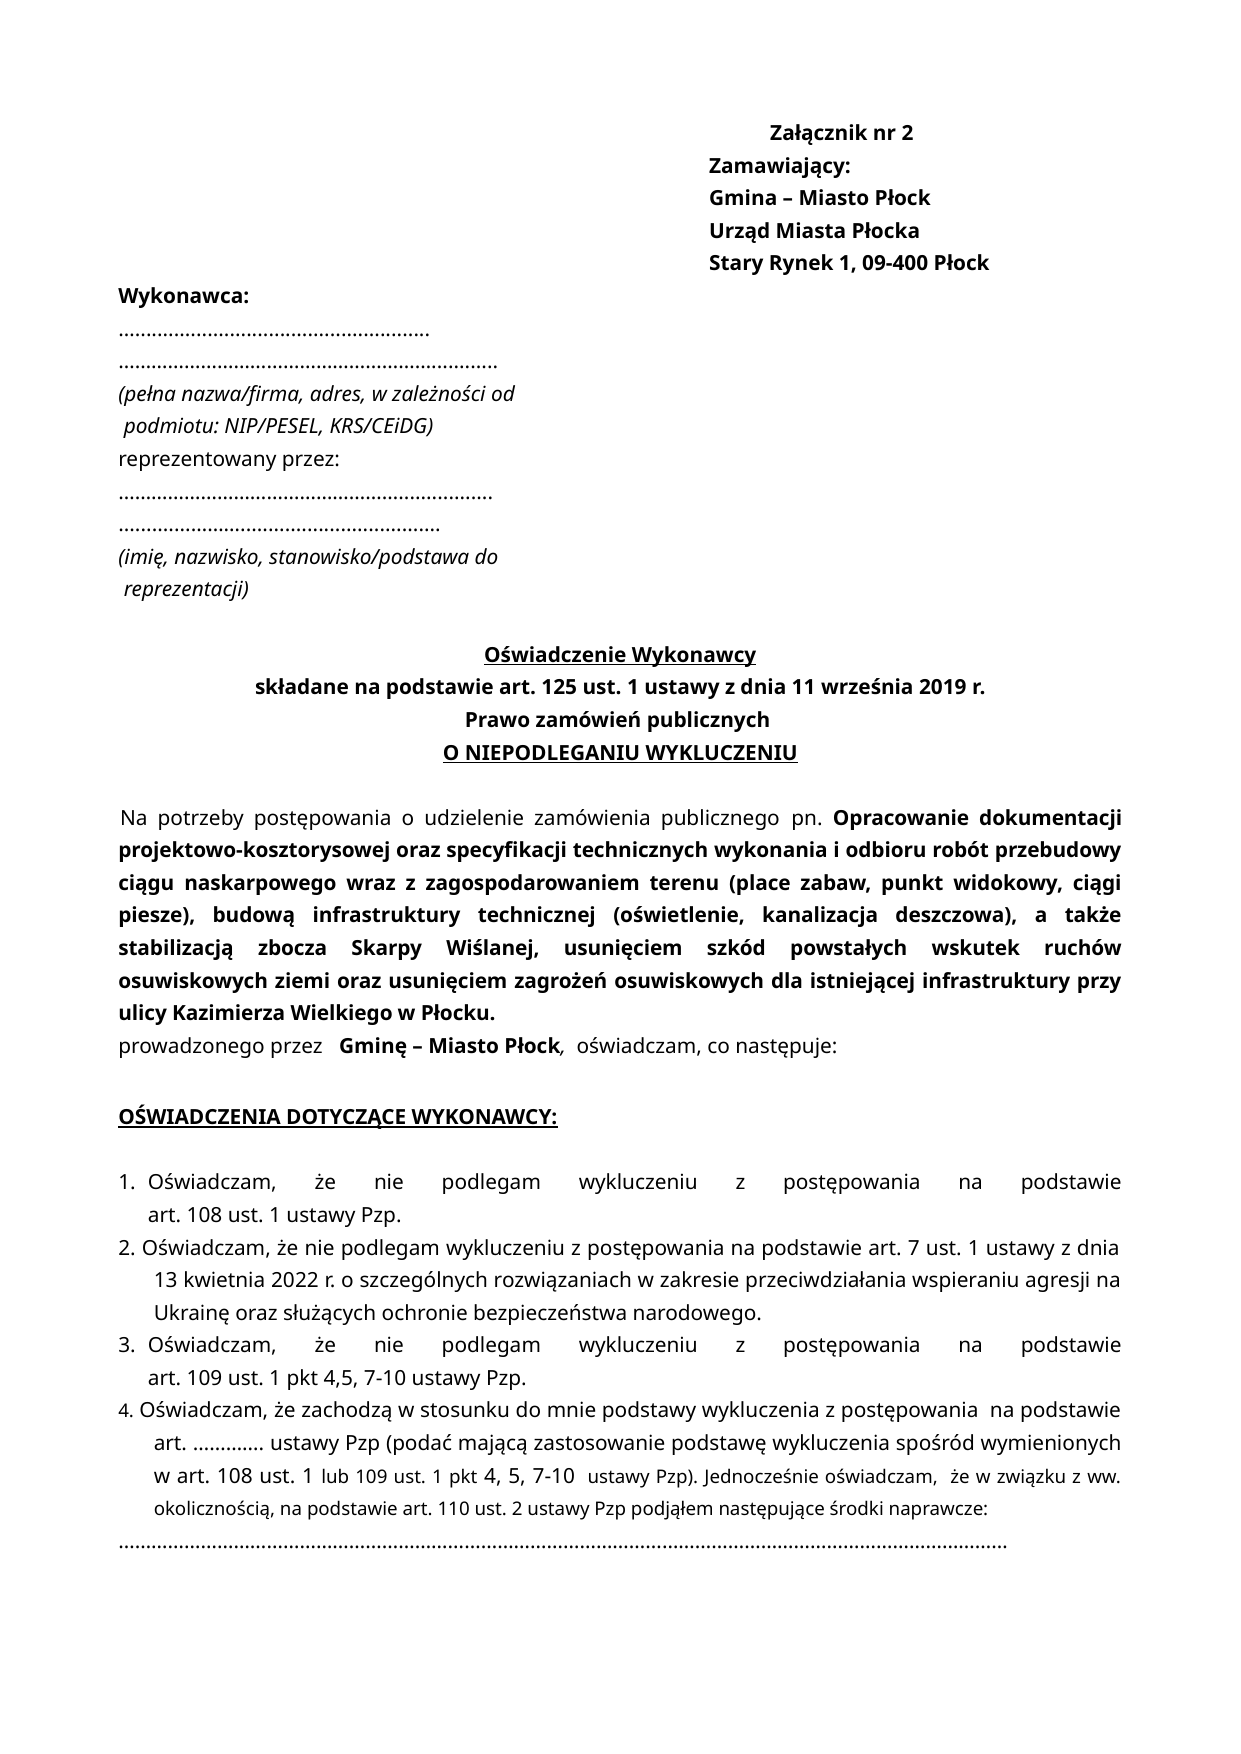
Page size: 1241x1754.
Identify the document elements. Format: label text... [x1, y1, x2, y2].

text (pełna nazwa/firma, adres, w zależności od [118, 379, 1122, 407]
text Gmina – Miasto Płock [118, 183, 1122, 212]
text ……………………………………………................. [118, 477, 1122, 505]
text podmiotu: NIP/PESEL, KRS/CEiDG) [118, 412, 1122, 440]
text ……………………………………………………………………………………………………………………………………………… [118, 1526, 1122, 1554]
text Zamawiający: [118, 151, 1122, 179]
text .............……….................................... [118, 509, 1122, 538]
text 4. Oświadczam, że zachodzą w stosunku do mnie podstawy wykluczenia z postępowania na podstawie art. …………. ustawy Pzp (podać mającą zastosowanie podstawę wykluczenia spośród wymienionych w art. 108 ust. 1 lub 109 ust. 1 pkt 4, 5, 7-10 ustawy Pzp). Jednocześnie oświadczam, że w związku z ww. okolicznością, na podstawie art. 110 ust. 2 ustawy Pzp podjąłem następujące środki naprawcze: [118, 1396, 1122, 1522]
text 2. Oświadczam, że nie podlegam wykluczeniu z postępowania na podstawie art. 7 ust. 1 ustawy z dnia 13 kwietnia 2022 r. o szczególnych rozwiązaniach w zakresie przeciwdziałania wspieraniu agresji na Ukrainę oraz służących ochronie bezpieczeństwa narodowego. [118, 1233, 1122, 1326]
text prowadzonego przez Gminę – Miasto Płock, oświadczam, co następuje: [118, 1031, 1122, 1059]
text OŚWIADCZENIA DOTYCZĄCE WYKONAWCY: [118, 1102, 1122, 1131]
text Załącznik nr 2 [118, 118, 1122, 147]
text 1. Oświadczam, że nie podlegam wykluczeniu z postępowania na podstawie art. 108 ust. 1 ustawy Pzp. [118, 1167, 1122, 1228]
text Stary Rynek 1, 09-400 Płock [118, 248, 1122, 277]
text (imię, nazwisko, stanowisko/podstawa do [118, 542, 1122, 570]
text reprezentacji) [118, 574, 1122, 603]
text Na potrzeby postępowania o udzielenie zamówienia publicznego pn. Opracowanie dokumentacji projektowo-kosztorysowej oraz specyfikacji technicznych wykonania i odbioru robót przebudowy ciągu naskarpowego wraz z zagospodarowaniem terenu (place zabaw, punkt widokowy, ciągi piesze), budową infrastruktury technicznej (oświetlenie, kanalizacja deszczowa), a także stabilizacją zbocza Skarpy Wiślanej, usunięciem szkód powstałych wskutek ruchów osuwiskowych ziemi oraz usunięciem zagrożeń osuwiskowych dla istniejącej infrastruktury przy ulicy Kazimierza Wielkiego w Płocku. [118, 803, 1122, 1027]
text Prawo zamówień publicznych [118, 705, 1122, 733]
text 3. Oświadczam, że nie podlegam wykluczeniu z postępowania na podstawie art. 109 ust. 1 pkt 4,5, 7-10 ustawy Pzp. [118, 1330, 1122, 1391]
text Wykonawca: [118, 281, 1122, 309]
text reprezentowany przez: [118, 444, 1122, 473]
text O NIEPODLEGANIU WYKLUCZENIU [118, 738, 1122, 766]
text Urząd Miasta Płocka [118, 216, 1122, 244]
text składane na podstawie art. 125 ust. 1 ustawy z dnia 11 września 2019 r. [118, 672, 1122, 701]
text …………………………………………………............ [118, 346, 1122, 375]
text …..................................................... [118, 314, 1122, 342]
text Oświadczenie Wykonawcy [118, 640, 1122, 668]
